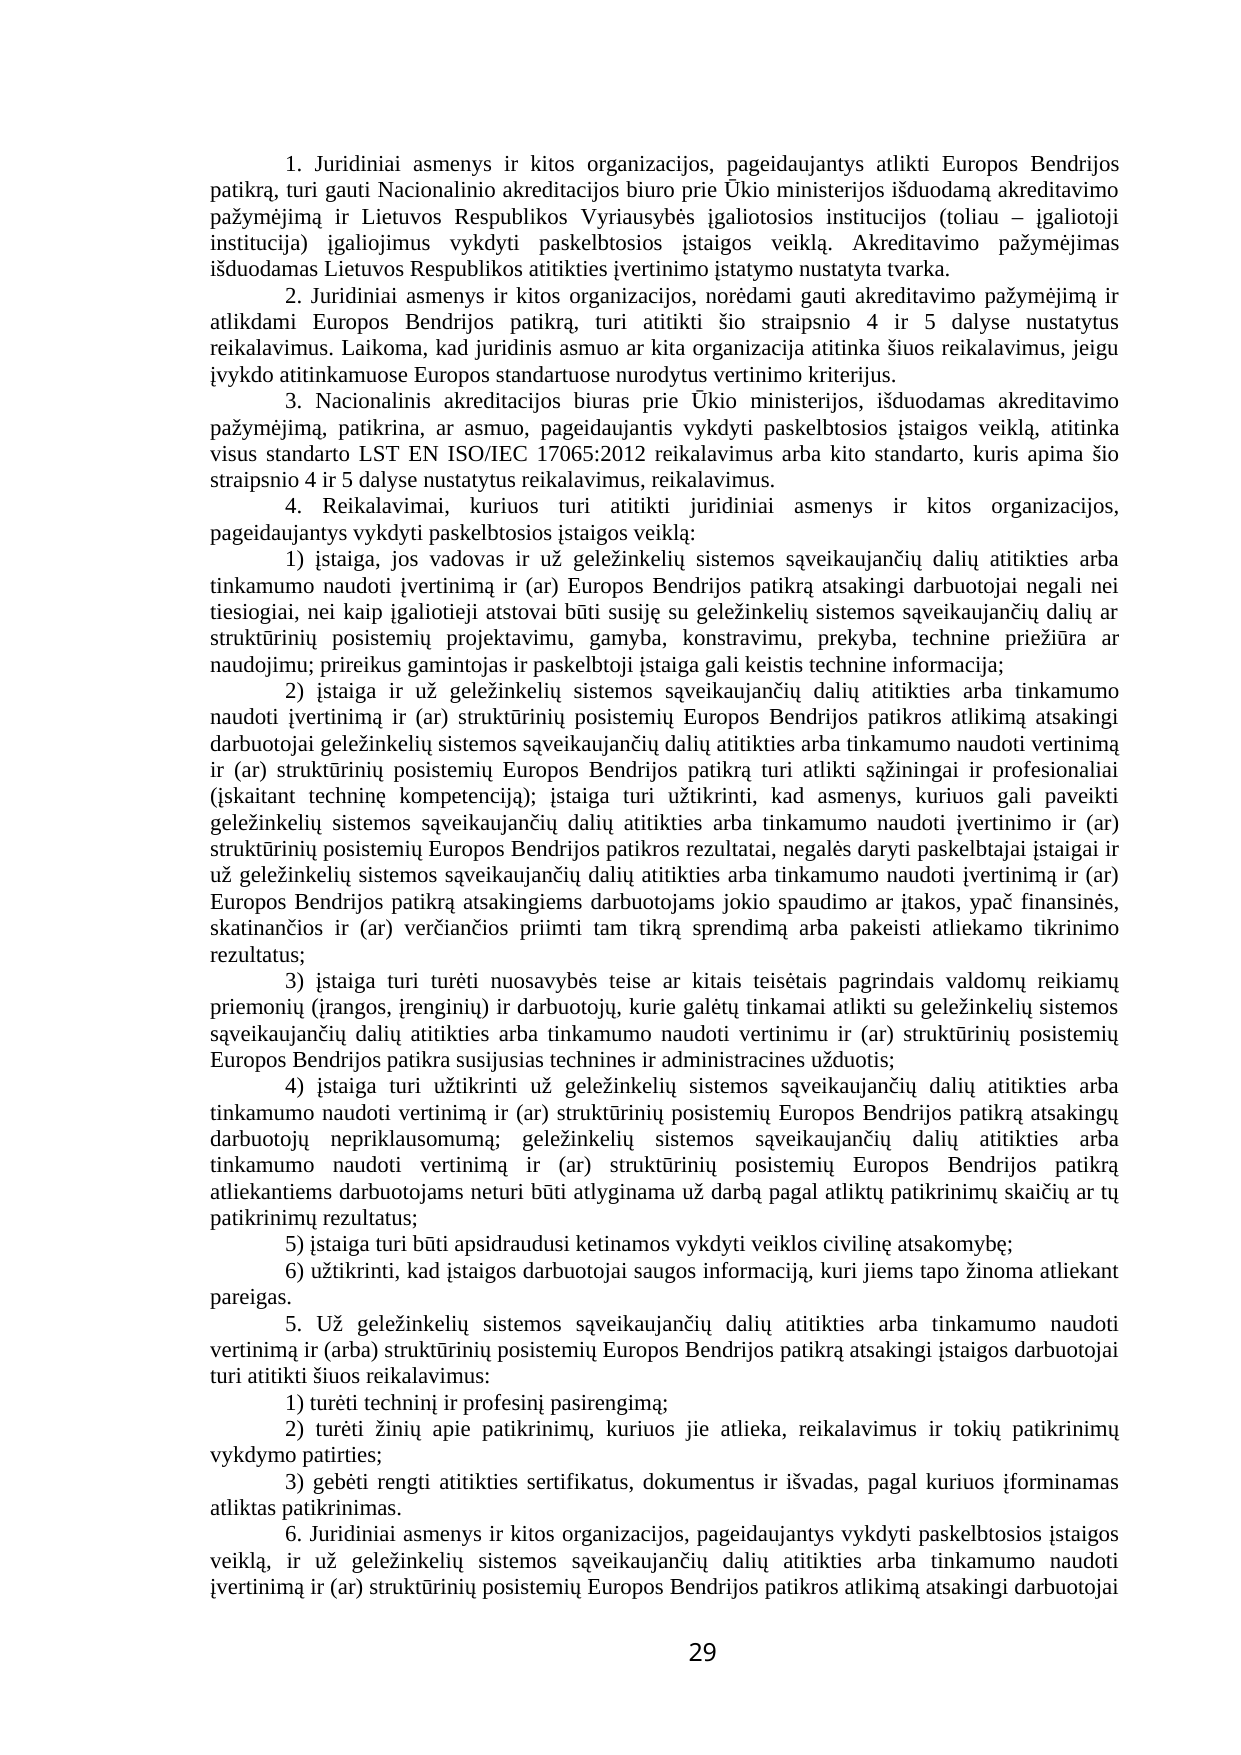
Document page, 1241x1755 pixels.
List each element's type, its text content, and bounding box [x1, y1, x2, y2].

text 5) įstaiga turi būti apsidraudusi ketinamos vykdyti veiklos civilinę atsakomybę; [210, 1231, 1120, 1257]
text 1. Juridiniai asmenys ir kitos organizacijos, pageidaujantys atlikti Europos Bendrijos patikrą, turi gauti Nacionalinio akreditacijos biuro prie Ūkio ministerijos išduodamą akreditavimo pažymėjimą ir Lietuvos Respublikos Vyriausybės įgaliotosios institucijos (toliau – įgaliotoji institucija) įgaliojimus vykdyti paskelbtosios įstaigos veiklą. Akreditavimo pažymėjimas išduodamas Lietuvos Respublikos atitikties įvertinimo įstatymo nustatyta tvarka. [210, 150, 1120, 282]
text 4) įstaiga turi užtikrinti už geležinkelių sistemos sąveikaujančių dalių atitikties arba tinkamumo naudoti vertinimą ir (ar) struktūrinių posistemių Europos Bendrijos patikrą atsakingų darbuotojų nepriklausomumą; geležinkelių sistemos sąveikaujančių dalių atitikties arba tinkamumo naudoti vertinimą ir (ar) struktūrinių posistemių Europos Bendrijos patikrą atliekantiems darbuotojams neturi būti atlyginama už darbą pagal atliktų patikrinimų skaičių ar tų patikrinimų rezultatus; [210, 1072, 1120, 1231]
text 6) užtikrinti, kad įstaigos darbuotojai saugos informaciją, kuri jiems tapo žinoma atliekant pareigas. [210, 1257, 1120, 1309]
text 3) gebėti rengti atitikties sertifikatus, dokumentus ir išvadas, pagal kuriuos įforminamas atliktas patikrinimas. [210, 1468, 1120, 1520]
text 4. Reikalavimai, kuriuos turi atitikti juridiniai asmenys ir kitos organizacijos, pageidaujantys vykdyti paskelbtosios įstaigos veiklą: [210, 493, 1120, 545]
text 2) turėti žinių apie patikrinimų, kuriuos jie atlieka, reikalavimus ir tokių patikrinimų vykdymo patirties; [210, 1415, 1120, 1468]
text 2. Juridiniai asmenys ir kitos organizacijos, norėdami gauti akreditavimo pažymėjimą ir atlikdami Europos Bendrijos patikrą, turi atitikti šio straipsnio 4 ir 5 dalyse nustatytus reikalavimus. Laikoma, kad juridinis asmuo ar kita organizacija atitinka šiuos reikalavimus, jeigu įvykdo atitinkamuose Europos standartuose nurodytus vertinimo kriterijus. [210, 282, 1120, 387]
text 5. Už geležinkelių sistemos sąveikaujančių dalių atitikties arba tinkamumo naudoti vertinimą ir (arba) struktūrinių posistemių Europos Bendrijos patikrą atsakingi įstaigos darbuotojai turi atitikti šiuos reikalavimus: [210, 1309, 1120, 1389]
text 3) įstaiga turi turėti nuosavybės teise ar kitais teisėtais pagrindais valdomų reikiamų priemonių (įrangos, įrenginių) ir darbuotojų, kurie galėtų tinkamai atlikti su geležinkelių sistemos sąveikaujančių dalių atitikties arba tinkamumo naudoti vertinimu ir (ar) struktūrinių posistemių Europos Bendrijos patikra susijusias technines ir administracines užduotis; [210, 967, 1120, 1072]
text 1) įstaiga, jos vadovas ir už geležinkelių sistemos sąveikaujančių dalių atitikties arba tinkamumo naudoti įvertinimą ir (ar) Europos Bendrijos patikrą atsakingi darbuotojai negali nei tiesiogiai, nei kaip įgaliotieji atstovai būti susiję su geležinkelių sistemos sąveikaujančių dalių ar struktūrinių posistemių projektavimu, gamyba, konstravimu, prekyba, technine priežiūra ar naudojimu; prireikus gamintojas ir paskelbtoji įstaiga gali keistis technine informacija; [210, 545, 1120, 677]
text 1) turėti techninį ir profesinį pasirengimą; [210, 1389, 1120, 1415]
text 3. Nacionalinis akreditacijos biuras prie Ūkio ministerijos, išduodamas akreditavimo pažymėjimą, patikrina, ar asmuo, pageidaujantis vykdyti paskelbtosios įstaigos veiklą, atitinka visus standarto LST EN ISO/IEC 17065:2012 reikalavimus arba kito standarto, kuris apima šio straipsnio 4 ir 5 dalyse nustatytus reikalavimus, reikalavimus. [210, 387, 1120, 493]
text 6. Juridiniai asmenys ir kitos organizacijos, pageidaujantys vykdyti paskelbtosios įstaigos veiklą, ir už geležinkelių sistemos sąveikaujančių dalių atitikties arba tinkamumo naudoti įvertinimą ir (ar) struktūrinių posistemių Europos Bendrijos patikros atlikimą atsakingi darbuotojai [210, 1520, 1120, 1599]
text 2) įstaiga ir už geležinkelių sistemos sąveikaujančių dalių atitikties arba tinkamumo naudoti įvertinimą ir (ar) struktūrinių posistemių Europos Bendrijos patikros atlikimą atsakingi darbuotojai geležinkelių sistemos sąveikaujančių dalių atitikties arba tinkamumo naudoti vertinimą ir (ar) struktūrinių posistemių Europos Bendrijos patikrą turi atlikti sąžiningai ir profesionaliai (įskaitant techninę kompetenciją); įstaiga turi užtikrinti, kad asmenys, kuriuos gali paveikti geležinkelių sistemos sąveikaujančių dalių atitikties arba tinkamumo naudoti įvertinimo ir (ar) struktūrinių posistemių Europos Bendrijos patikros rezultatai, negalės daryti paskelbtajai įstaigai ir už geležinkelių sistemos sąveikaujančių dalių atitikties arba tinkamumo naudoti įvertinimą ir (ar) Europos Bendrijos patikrą atsakingiems darbuotojams jokio spaudimo ar įtakos, ypač finansinės, skatinančios ir (ar) verčiančios priimti tam tikrą sprendimą arba pakeisti atliekamo tikrinimo rezultatus; [210, 677, 1120, 967]
